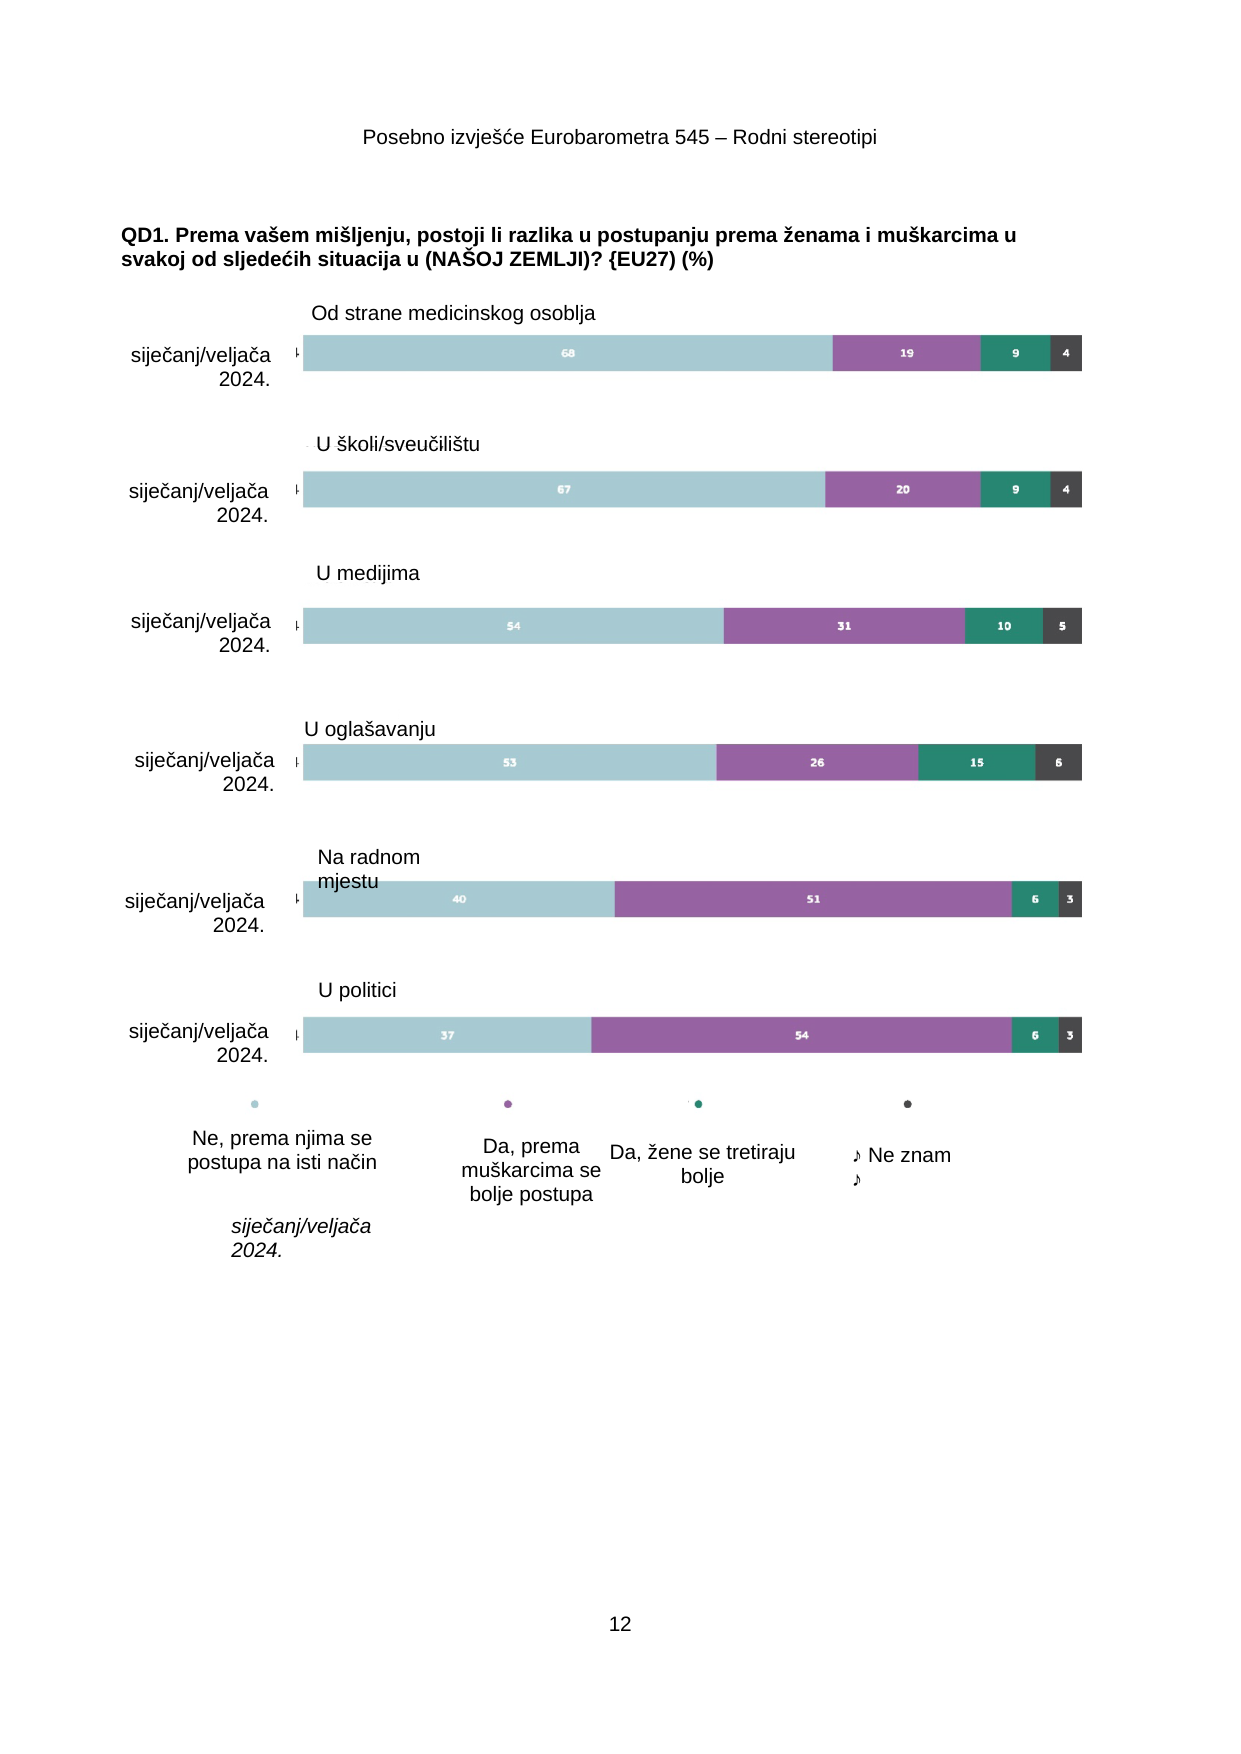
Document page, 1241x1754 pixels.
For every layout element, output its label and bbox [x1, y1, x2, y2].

picture [296, 323, 1087, 1056]
picture [242, 1088, 916, 1119]
